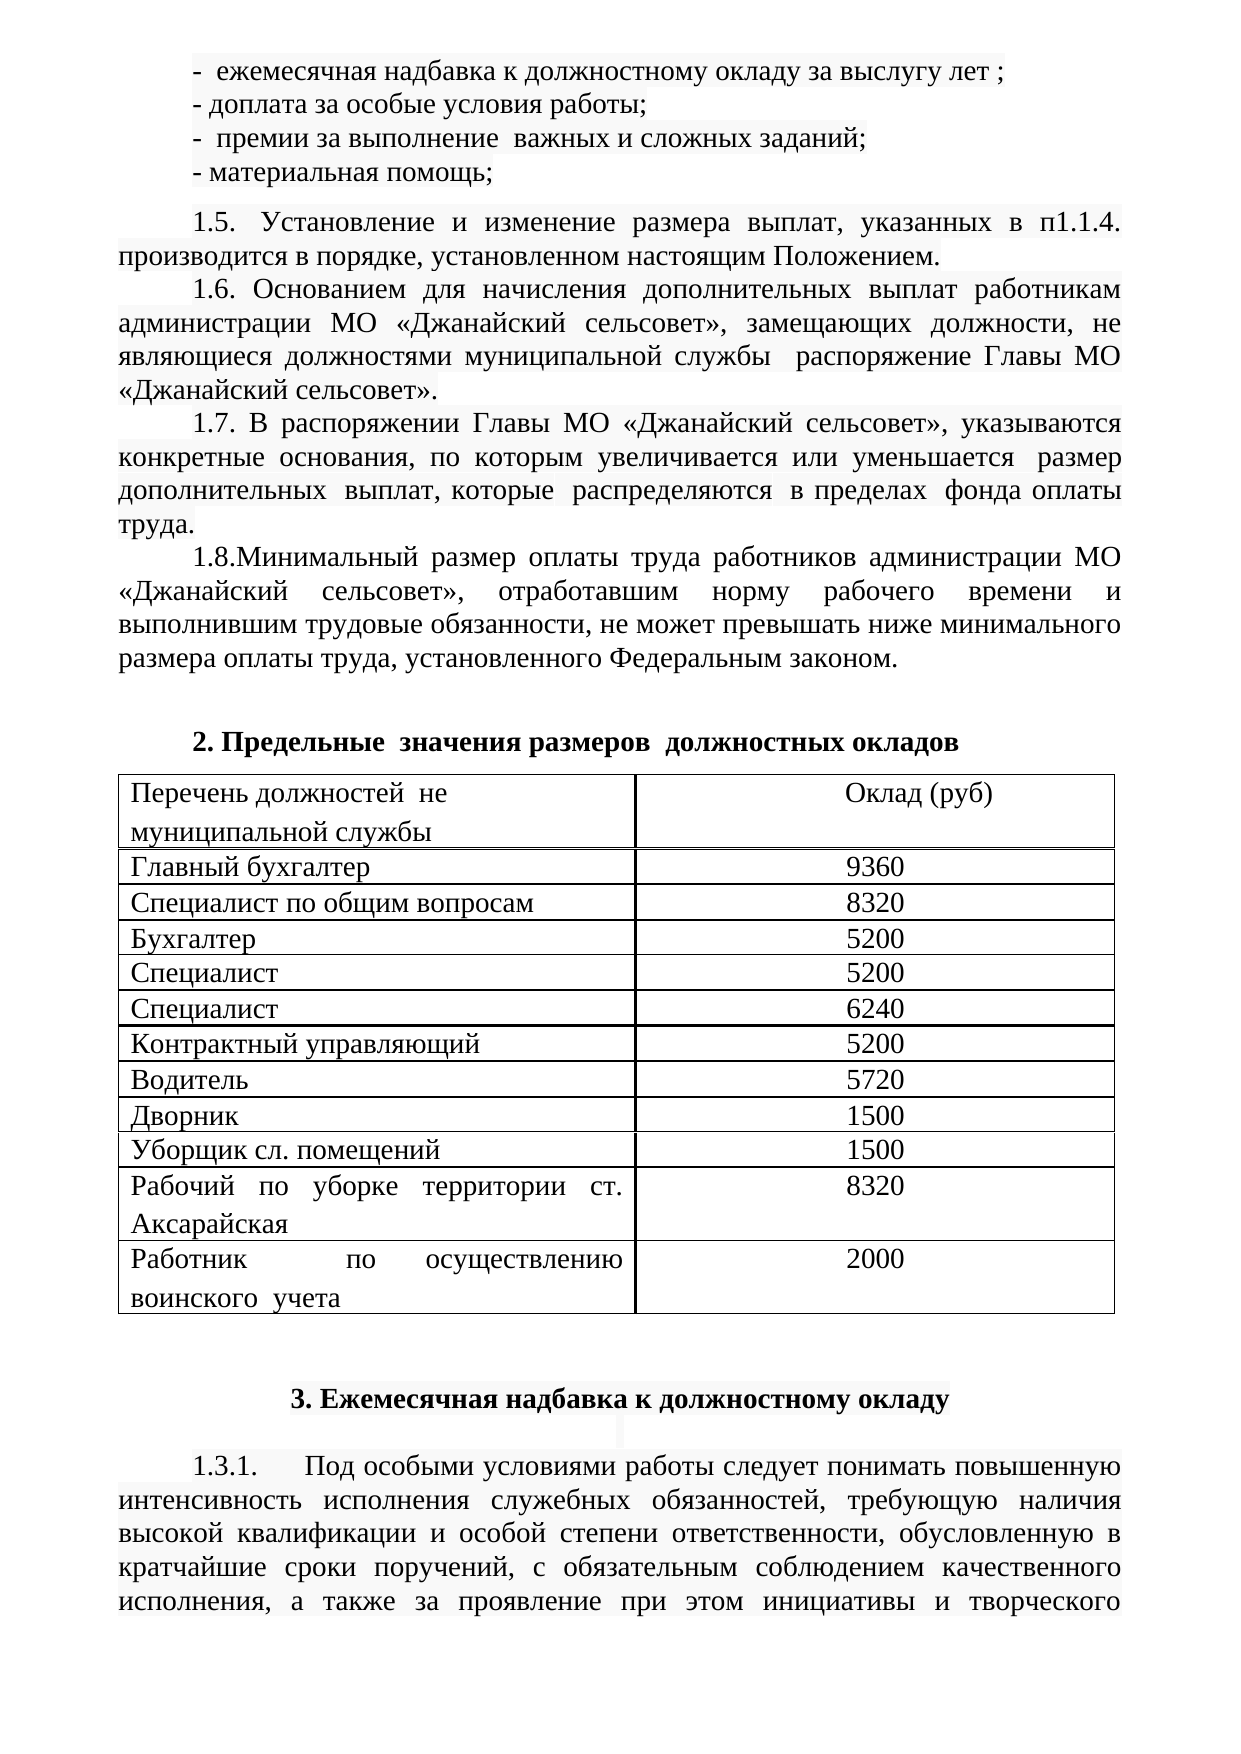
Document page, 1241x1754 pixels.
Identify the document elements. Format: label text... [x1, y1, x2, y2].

table_cell Уборщик сл. помещений [119, 1133, 634, 1166]
table_cell 8320 [637, 1168, 1114, 1240]
text - ежемесячная надбавка к должностному окладу за выслугу лет ; [118, 53, 1122, 87]
text - доплата за особые условия работы; [118, 87, 1122, 120]
table_cell Специалист по общим вопросам [119, 885, 634, 919]
table_cell Контрактный управляющий [119, 1027, 634, 1060]
table_cell 2000 [637, 1241, 1114, 1313]
text 1.8.Минимальный размер оплаты труда работников администрации МО «Джанайский сельсовет», отработавшим норму рабочего времени и выполнившим трудовые обязанности, не может превышать ниже минимального размера оплаты труда, установленного Федеральным законом. [118, 539, 1122, 674]
table_header Перечень должностей не муниципальной службы [119, 775, 634, 847]
table_cell Специалист [119, 991, 634, 1024]
table_cell 5200 [637, 955, 1114, 989]
table_cell 5720 [637, 1062, 1114, 1096]
table_cell 5200 [637, 1027, 1114, 1060]
table_cell 1500 [637, 1133, 1114, 1166]
table_header Оклад (руб) [637, 775, 1114, 847]
table_cell Бухгалтер [119, 921, 634, 954]
table_cell Главный бухгалтер [119, 850, 634, 883]
table_cell 5200 [637, 921, 1114, 954]
text 1.7. В распоряжении Главы МО «Джанайский сельсовет», указываются конкретные основания, по которым увеличивается или уменьшается размер дополнительных выплат, которые распределяются в пределах фонда оплаты труда. [118, 405, 1122, 539]
text - материальная помощь; [118, 154, 1122, 187]
table_cell Дворник [119, 1098, 634, 1131]
text 2. Предельные значения размеров должностных окладов [118, 724, 1122, 757]
table_cell 9360 [637, 850, 1114, 883]
table_cell Работник по осуществлению воинского учета [119, 1241, 634, 1313]
text - премии за выполнение важных и сложных заданий; [118, 120, 1122, 154]
table_cell Водитель [119, 1062, 634, 1096]
table_cell 1500 [637, 1098, 1114, 1131]
text 3. Ежемесячная надбавка к должностному окладу [118, 1381, 1122, 1415]
table_cell Рабочий по уборке территории ст. Аксарайская [119, 1168, 634, 1240]
text 1.5. Установление и изменение размера выплат, указанных в п1.1.4. производится в порядке, установленном настоящим Положением. [118, 204, 1122, 271]
table_cell 8320 [637, 885, 1114, 919]
table_cell Специалист [119, 955, 634, 989]
text 1.6. Основанием для начисления дополнительных выплат работникам администрации МО «Джанайский сельсовет», замещающих должности, не являющиеся должностями муниципальной службы распоряжение Главы МО «Джанайский сельсовет». [118, 271, 1122, 405]
text 1.3.1. Под особыми условиями работы следует понимать повышенную интенсивность исполнения служебных обязанностей, требующую наличия высокой квалификации и особой степени ответственности, обусловленную в кратчайшие сроки поручений, с обязательным соблюдением качественного исполнения, а также за проявление при этом инициативы и творческого [118, 1448, 1122, 1616]
table_cell 6240 [637, 991, 1114, 1024]
